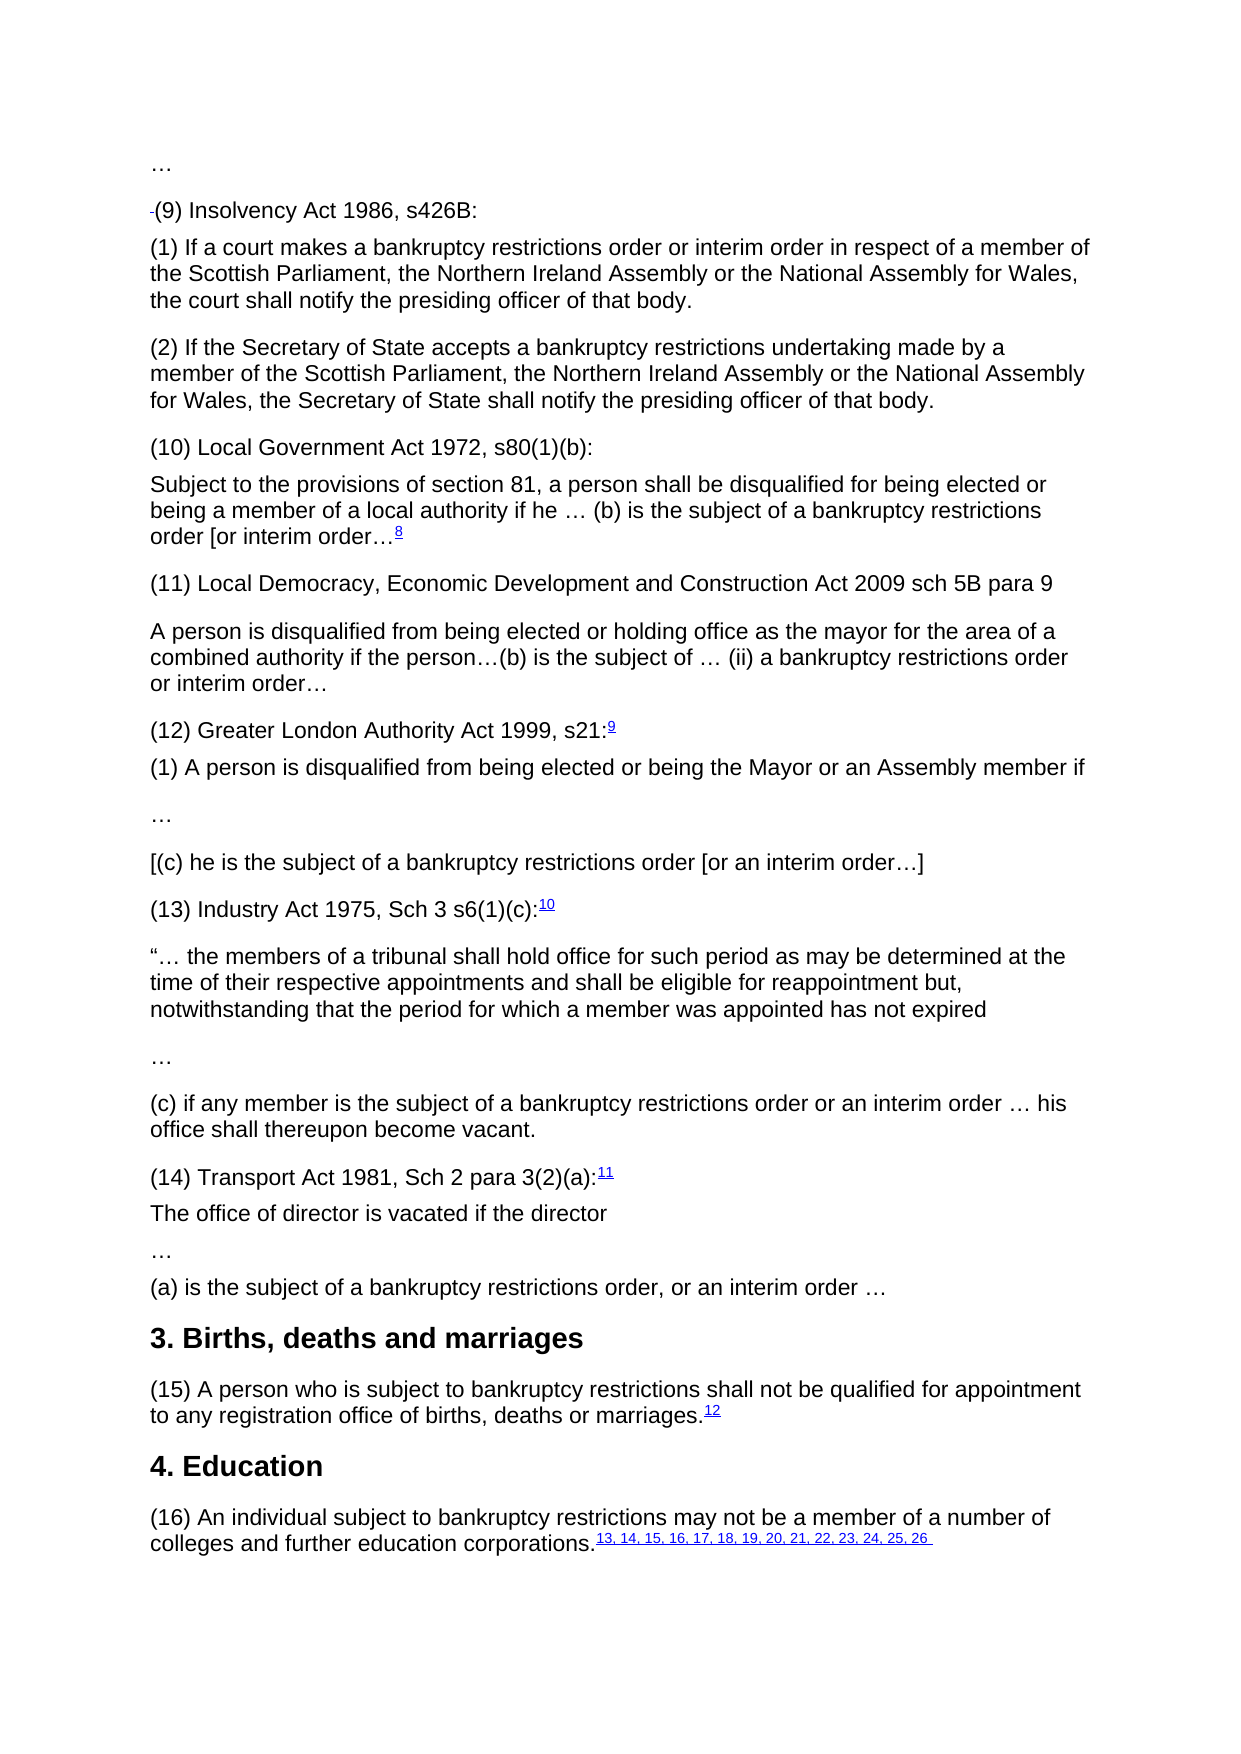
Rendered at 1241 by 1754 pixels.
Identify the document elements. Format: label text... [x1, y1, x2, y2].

text (9) Insolvency Act 1986, s426B: [150, 197, 1090, 223]
text (13) Industry Act 1975, Sch 3 s6(1)(c):10 [150, 896, 1090, 922]
text (12) Greater London Authority Act 1999, s21:9 [150, 717, 1090, 744]
text “… the members of a tribunal shall hold office for such period as may be determined at the time of their respective appointments and shall be eligible for reappointment but, notwithstanding that the period for which a member was appointed has not expired [150, 943, 1090, 1022]
text (10) Local Government Act 1972, s80(1)(b): [150, 434, 1090, 460]
text … [150, 150, 1090, 176]
subtitle 4. Education [150, 1449, 1090, 1483]
text (c) if any member is the subject of a bankruptcy restrictions order or an interim order … his office shall thereupon become vacant. [150, 1090, 1090, 1143]
text (a) is the subject of a bankruptcy restrictions order, or an interim order … [150, 1274, 1090, 1300]
text … [150, 801, 1090, 828]
text (16) An individual subject to bankruptcy restrictions may not be a member of a number of colleges and further education corporations.13, 14, 15, 16, 17, 18, 19, 20, 21, 22, 23, 24, 25, 26 [150, 1503, 1090, 1556]
text … [150, 1237, 1090, 1263]
text (15) A person who is subject to bankruptcy restrictions shall not be qualified for appointment to any registration office of births, deaths or marriages.12 [150, 1376, 1090, 1428]
text A person is disqualified from being elected or holding office as the mayor for the area of a combined authority if the person…(b) is the subject of … (ii) a bankruptcy restrictions order or interim order… [150, 618, 1090, 697]
text (2) If the Secretary of State accepts a bankruptcy restrictions undertaking made by a member of the Scottish Parliament, the Northern Ireland Assembly or the National Assembly for Wales, the Secretary of State shall notify the presiding officer of that body. [150, 334, 1090, 413]
text (1) If a court makes a bankruptcy restrictions order or interim order in respect of a member of the Scottish Parliament, the Northern Ireland Assembly or the National Assembly for Wales, the court shall notify the presiding officer of that body. [150, 234, 1090, 313]
text [(c) he is the subject of a bankruptcy restrictions order [or an interim order…] [150, 849, 1090, 875]
text (1) A person is disqualified from being elected or being the Mayor or an Assembly member if [150, 754, 1090, 781]
text Subject to the provisions of section 81, a person shall be disqualified for being elected or being a member of a local authority if he … (b) is the subject of a bankruptcy restrictions order [or interim order…8 [150, 471, 1090, 549]
text … [150, 1043, 1090, 1069]
subtitle 3. Births, deaths and marriages [150, 1321, 1090, 1355]
text (11) Local Democracy, Economic Development and Construction Act 2009 sch 5B para 9 [150, 570, 1090, 597]
text (14) Transport Act 1981, Sch 2 para 3(2)(a):11 [150, 1164, 1090, 1190]
text The office of director is vacated if the director [150, 1200, 1090, 1227]
